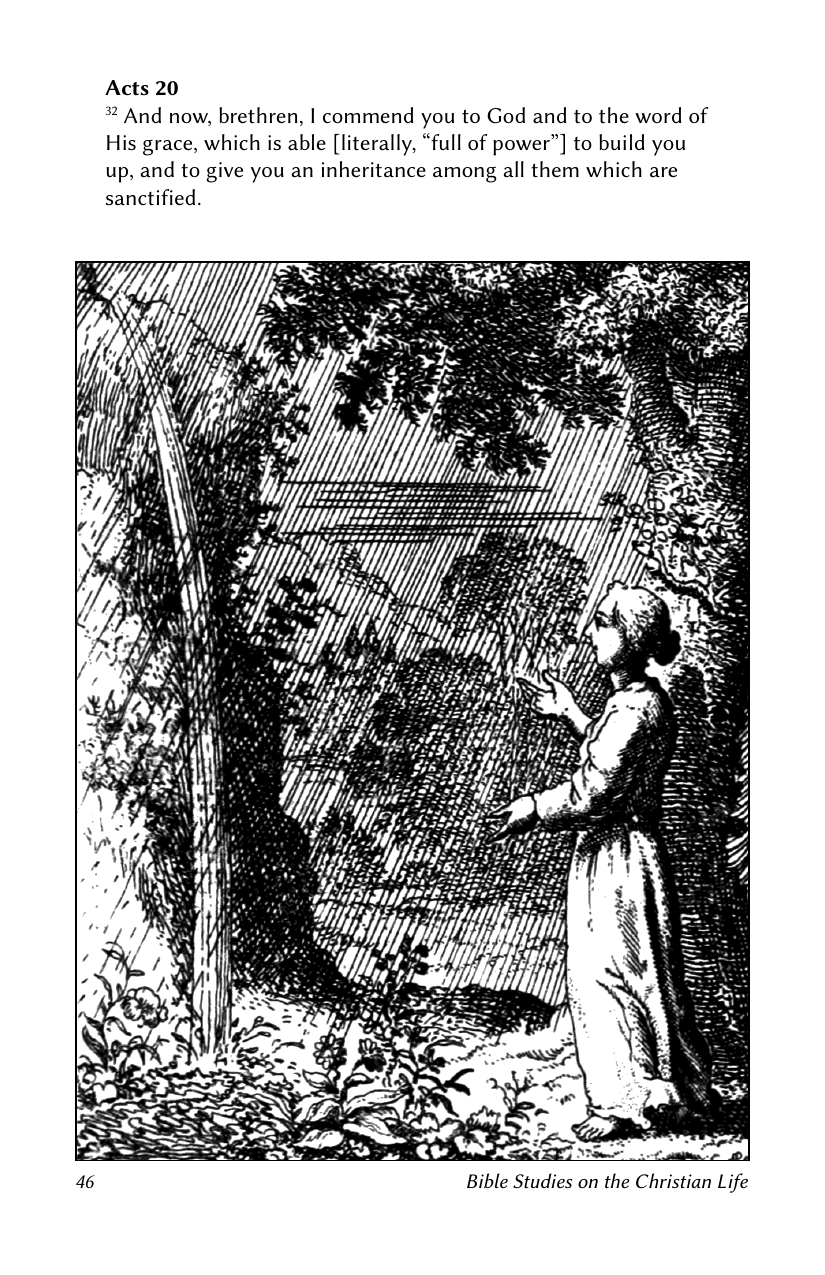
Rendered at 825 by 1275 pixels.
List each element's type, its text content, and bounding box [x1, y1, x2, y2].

text 32 And now, brethren, I commend you to God and to the word of His grace, which is able [literally, “full of power”] to build you up, and to give you an inheritance among all them which are sanctified. [105, 103, 720, 211]
text Acts 20 [105, 75, 750, 101]
picture [77, 263, 748, 1160]
